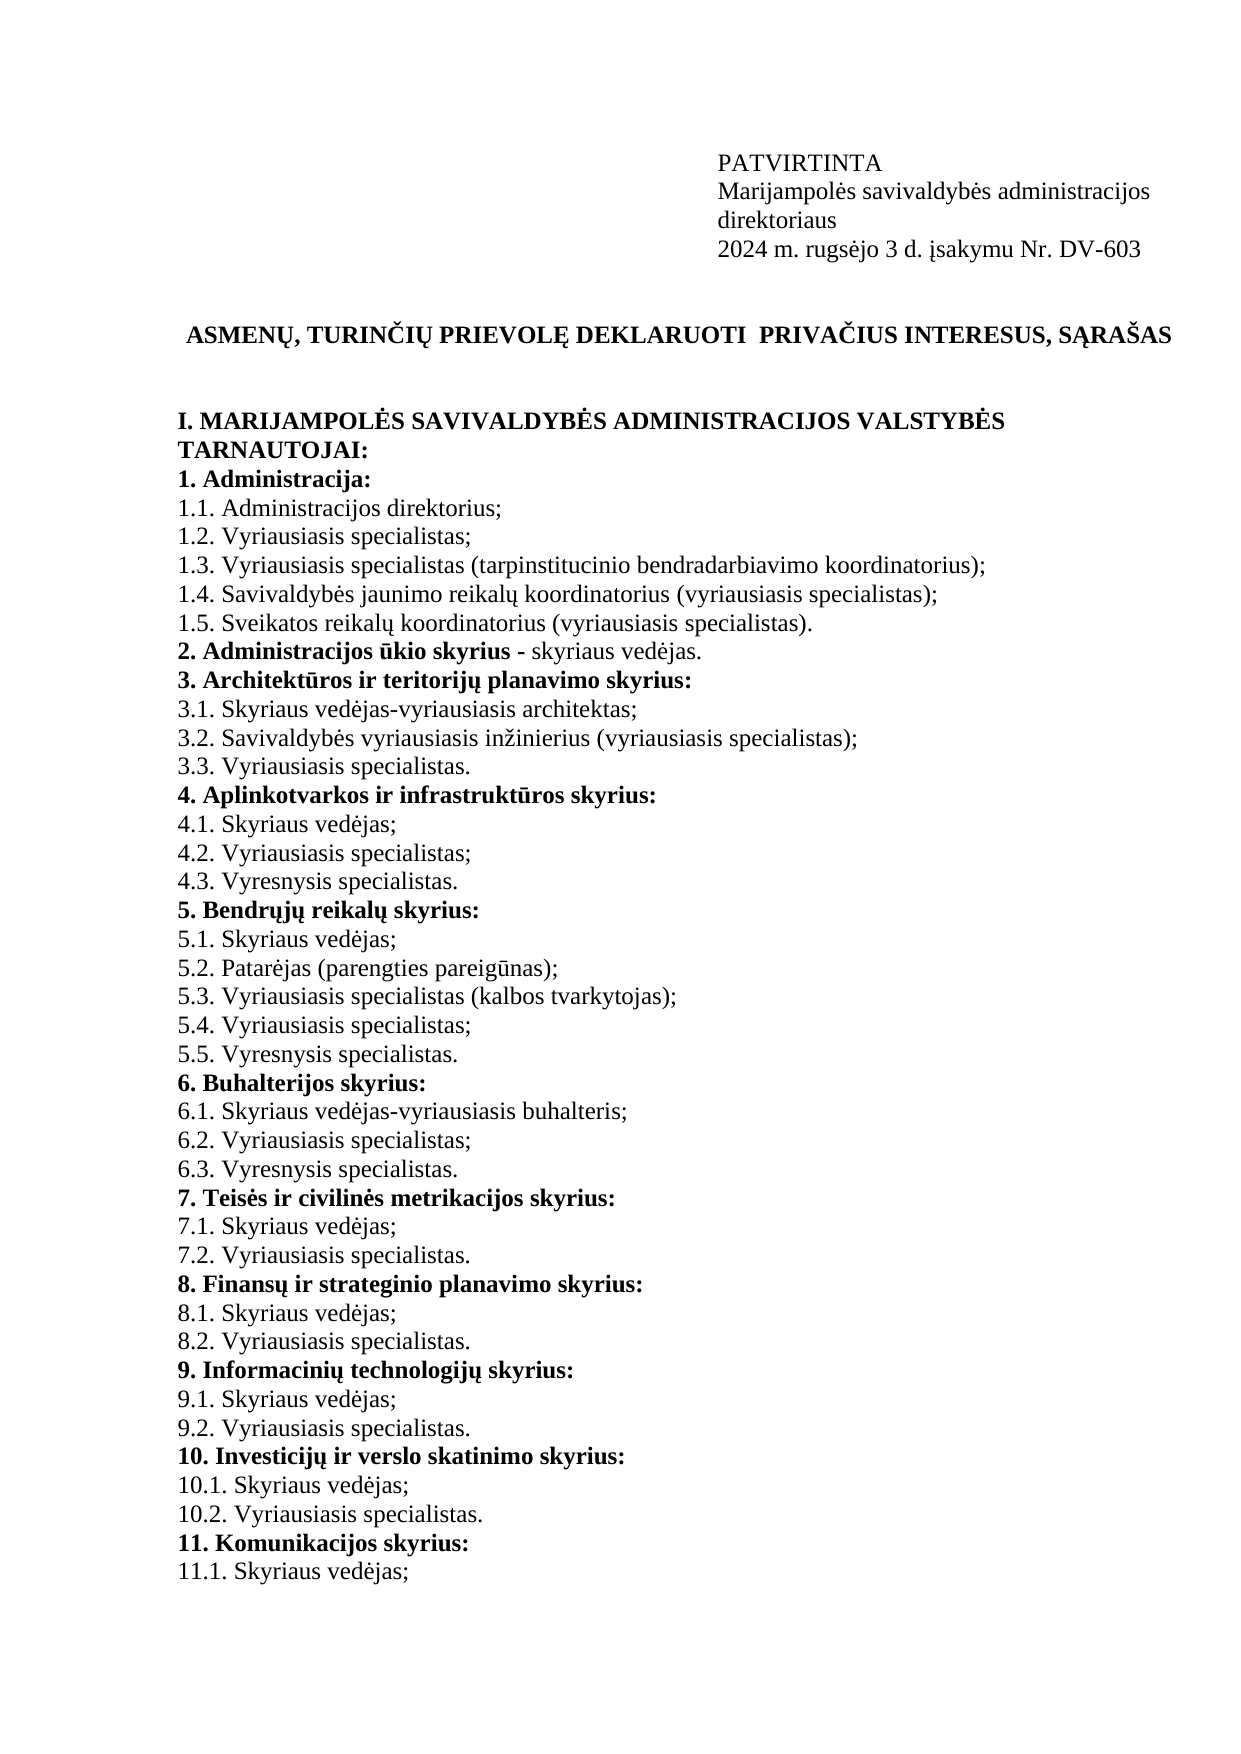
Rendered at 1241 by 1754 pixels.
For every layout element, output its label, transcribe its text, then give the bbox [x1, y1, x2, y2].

text 4.3. Vyresnysis specialistas. [177, 866, 1181, 895]
text 2. Administracijos ūkio skyrius - skyriaus vedėjas. [177, 636, 1181, 665]
text 5.2. Patarėjas (parengties pareigūnas); [177, 953, 1181, 981]
text 7.2. Vyriausiasis specialistas. [177, 1240, 1181, 1269]
text 5. Bendrųjų reikalų skyrius: [177, 895, 1181, 924]
text 4.2. Vyriausiasis specialistas; [177, 838, 1181, 866]
text 7.1. Skyriaus vedėjas; [177, 1211, 1181, 1240]
text 4. Aplinkotvarkos ir infrastruktūros skyrius: [177, 780, 1181, 809]
text 5.1. Skyriaus vedėjas; [177, 924, 1181, 953]
text 1. Administracija: [177, 464, 1181, 493]
text ASMENŲ, TURINČIŲ PRIEVOLĘ DEKLARUOTI PRIVAČIUS INTERESUS, SĄRAŠAS [177, 320, 1181, 349]
text 1.2. Vyriausiasis specialistas; [177, 521, 1181, 550]
text 9.1. Skyriaus vedėjas; [177, 1384, 1181, 1413]
text 9. Informacinių technologijų skyrius: [177, 1355, 1181, 1384]
text 10.1. Skyriaus vedėjas; [177, 1470, 1181, 1499]
text Marijampolės savivaldybės administracijos direktoriaus [717, 176, 1181, 234]
text 1.5. Sveikatos reikalų koordinatorius (vyriausiasis specialistas). [177, 608, 1181, 636]
text 3.3. Vyriausiasis specialistas. [177, 751, 1181, 780]
text 8.2. Vyriausiasis specialistas. [177, 1326, 1181, 1355]
text 1.3. Vyriausiasis specialistas (tarpinstitucinio bendradarbiavimo koordinatorius); [177, 550, 1181, 579]
text 8. Finansų ir strateginio planavimo skyrius: [177, 1269, 1181, 1298]
text 5.3. Vyriausiasis specialistas (kalbos tvarkytojas); [177, 981, 1181, 1010]
text 5.4. Vyriausiasis specialistas; [177, 1010, 1181, 1039]
text 1.1. Administracijos direktorius; [177, 493, 1181, 521]
text 2024 m. rugsėjo 3 d. įsakymu Nr. DV-603 [717, 234, 1181, 263]
text I. MARIJAMPOLĖS SAVIVALDYBĖS ADMINISTRACIJOS VALSTYBĖS TARNAUTOJAI: [177, 406, 1181, 464]
text 6.2. Vyriausiasis specialistas; [177, 1125, 1181, 1154]
text 8.1. Skyriaus vedėjas; [177, 1298, 1181, 1326]
text 6. Buhalterijos skyrius: [177, 1068, 1181, 1096]
text 11. Komunikacijos skyrius: [177, 1528, 1181, 1556]
text 6.1. Skyriaus vedėjas-vyriausiasis buhalteris; [177, 1096, 1181, 1125]
text 10.2. Vyriausiasis specialistas. [177, 1499, 1181, 1528]
text 9.2. Vyriausiasis specialistas. [177, 1413, 1181, 1441]
text 7. Teisės ir civilinės metrikacijos skyrius: [177, 1183, 1181, 1211]
text 6.3. Vyresnysis specialistas. [177, 1154, 1181, 1183]
text 3. Architektūros ir teritorijų planavimo skyrius: [177, 665, 1181, 694]
text PATVIRTINTA [717, 148, 1181, 176]
text 10. Investicijų ir verslo skatinimo skyrius: [177, 1441, 1181, 1470]
text 5.5. Vyresnysis specialistas. [177, 1039, 1181, 1068]
text 4.1. Skyriaus vedėjas; [177, 809, 1181, 838]
text 11.1. Skyriaus vedėjas; [177, 1556, 1181, 1585]
text 3.2. Savivaldybės vyriausiasis inžinierius (vyriausiasis specialistas); [177, 723, 1181, 751]
text 3.1. Skyriaus vedėjas-vyriausiasis architektas; [177, 694, 1181, 723]
text 1.4. Savivaldybės jaunimo reikalų koordinatorius (vyriausiasis specialistas); [177, 579, 1181, 608]
